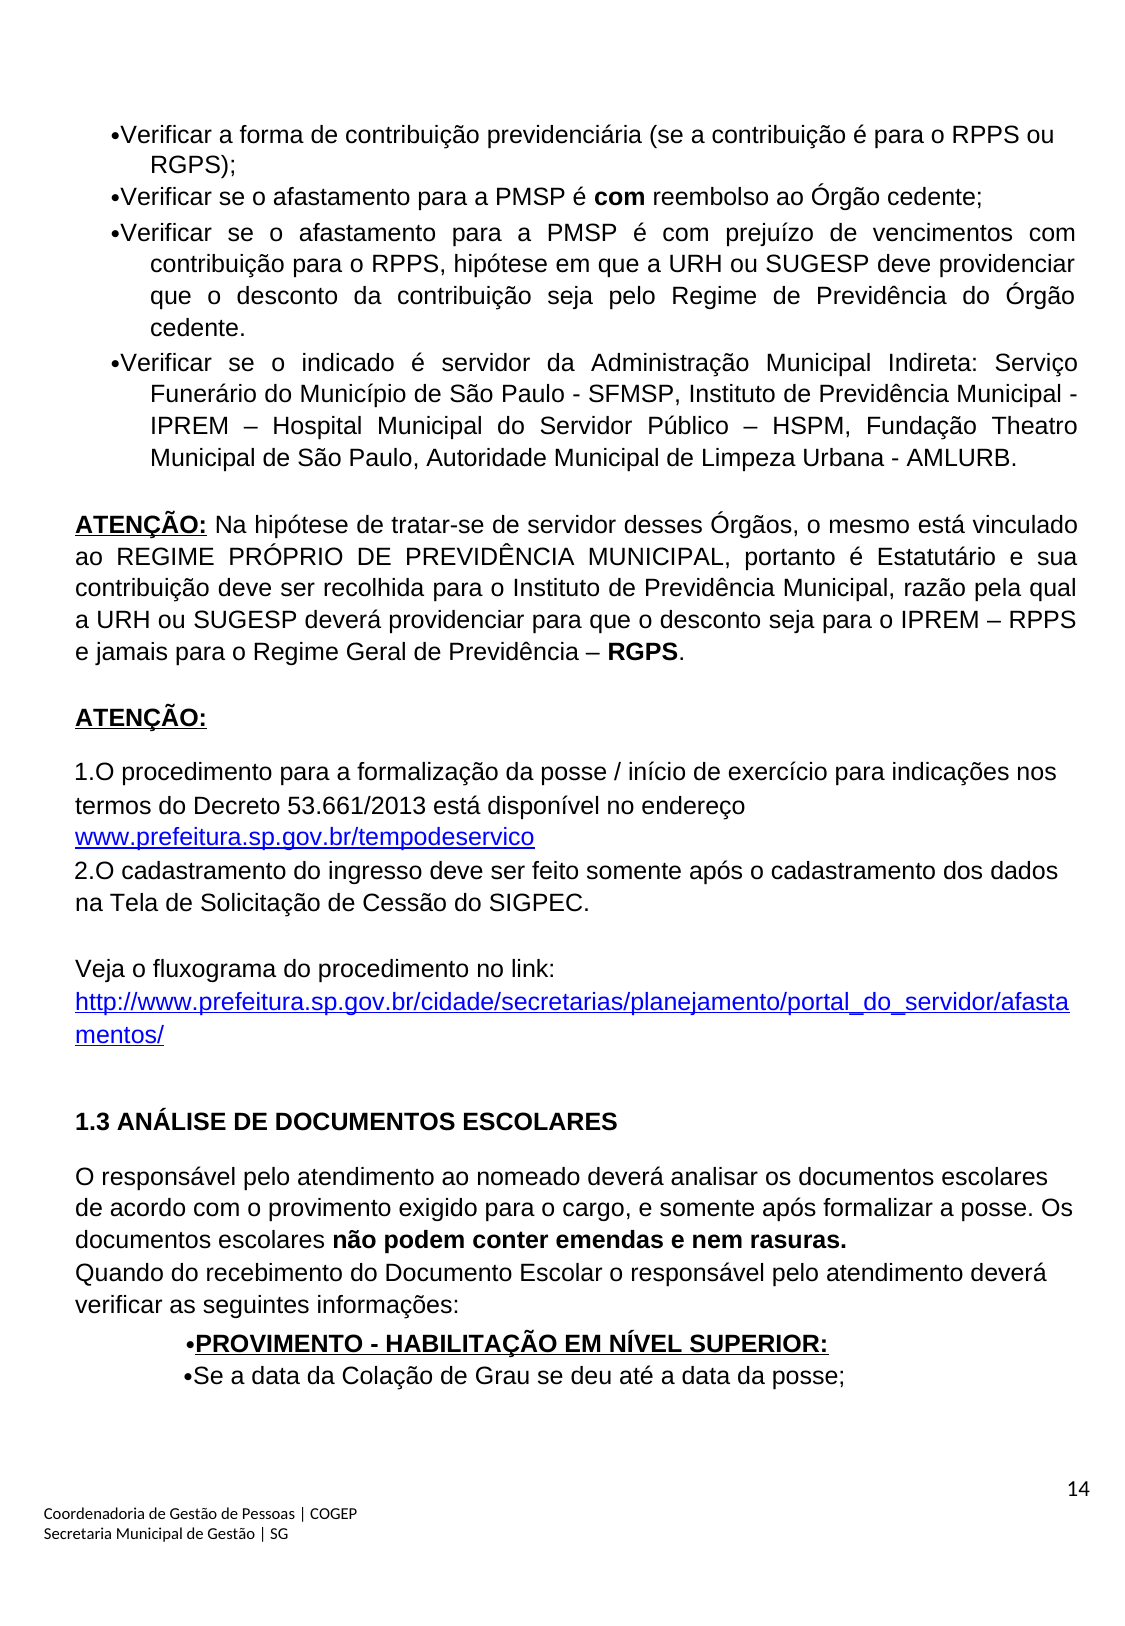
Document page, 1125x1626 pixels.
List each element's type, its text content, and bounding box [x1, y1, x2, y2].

list Verificar se o indicado é servidor da Administração Municipal Indireta: Serviço Funerário do Município de São Paulo - SFMSP, Instituto de Previdência Municipal - IPREM – Hospital Municipal do Servidor Público – HSPM, Fundação Theatro Municipal de São Paulo, Autoridade Municipal de Limpeza Urbana - AMLURB. [112, 348, 1079, 471]
list Verificar a forma de contribuição previdenciária (se a contribuição é para o RPPS ou RGPS); [112, 120, 1077, 179]
text Secretaria Municipal de Gestão | SG [44, 1523, 1089, 1544]
text termos do Decreto 53.661/2013 está disponível no endereço www.prefeitura.sp.gov.br/tempodeservico [75, 791, 1077, 851]
text O responsável pelo atendimento ao nomeado deverá analisar os documentos escolares de acordo com o provimento exigido para o cargo, e somente após formalizar a posse. Os documentos escolares não podem conter emendas e nem rasuras. [75, 1162, 1077, 1254]
text ATENÇÃO: [75, 703, 1089, 732]
list PROVIMENTO - HABILITAÇÃO EM NÍVEL SUPERIOR: [187, 1328, 1089, 1357]
text mentos/ [75, 1020, 1089, 1048]
text Coordenadoria de Gestão de Pessoas | COGEP [44, 1503, 1089, 1523]
text 1.3 ANÁLISE DE DOCUMENTOS ESCOLARES [75, 1107, 1089, 1136]
text 14 [44, 1474, 1089, 1503]
list O cadastramento do ingresso deve ser feito somente após o cadastramento dos dados na Tela de Solicitação de Cessão do SIGPEC. [74, 856, 1077, 917]
list Se a data da Colação de Grau se deu até a data da posse; [184, 1365, 1089, 1389]
text http://www.prefeitura.sp.gov.br/cidade/secretarias/planejamento/portal_do_servidor/afasta [75, 987, 1089, 1016]
text Quando do recebimento do Documento Escolar o responsável pelo atendimento deverá verificar as seguintes informações: [75, 1258, 1077, 1318]
list Verificar se o afastamento para a PMSP é com prejuízo de vencimentos com contribuição para o RPPS, hipótese em que a URH ou SUGESP deve providenciar que o desconto da contribuição seja pelo Regime de Previdência do Órgão cedente. [112, 218, 1077, 341]
list O procedimento para a formalização da posse / início de exercício para indicações nos [74, 757, 1089, 785]
text ATENÇÃO: Na hipótese de tratar-se de servidor desses Órgãos, o mesmo está vinculado ao REGIME PRÓPRIO DE PREVIDÊNCIA MUNICIPAL, portanto é Estatutário e sua contribuição deve ser recolhida para o Instituto de Previdência Municipal, razão pela qual a URH ou SUGESP deverá providenciar para que o desconto seja para o IPREM – RPPS e jamais para o Regime Geral de Previdência – RGPS. [75, 509, 1079, 666]
text Veja o fluxograma do procedimento no link: [75, 954, 1089, 982]
list Verificar se o afastamento para a PMSP é com reembolso ao Órgão cedente; [112, 182, 1089, 211]
